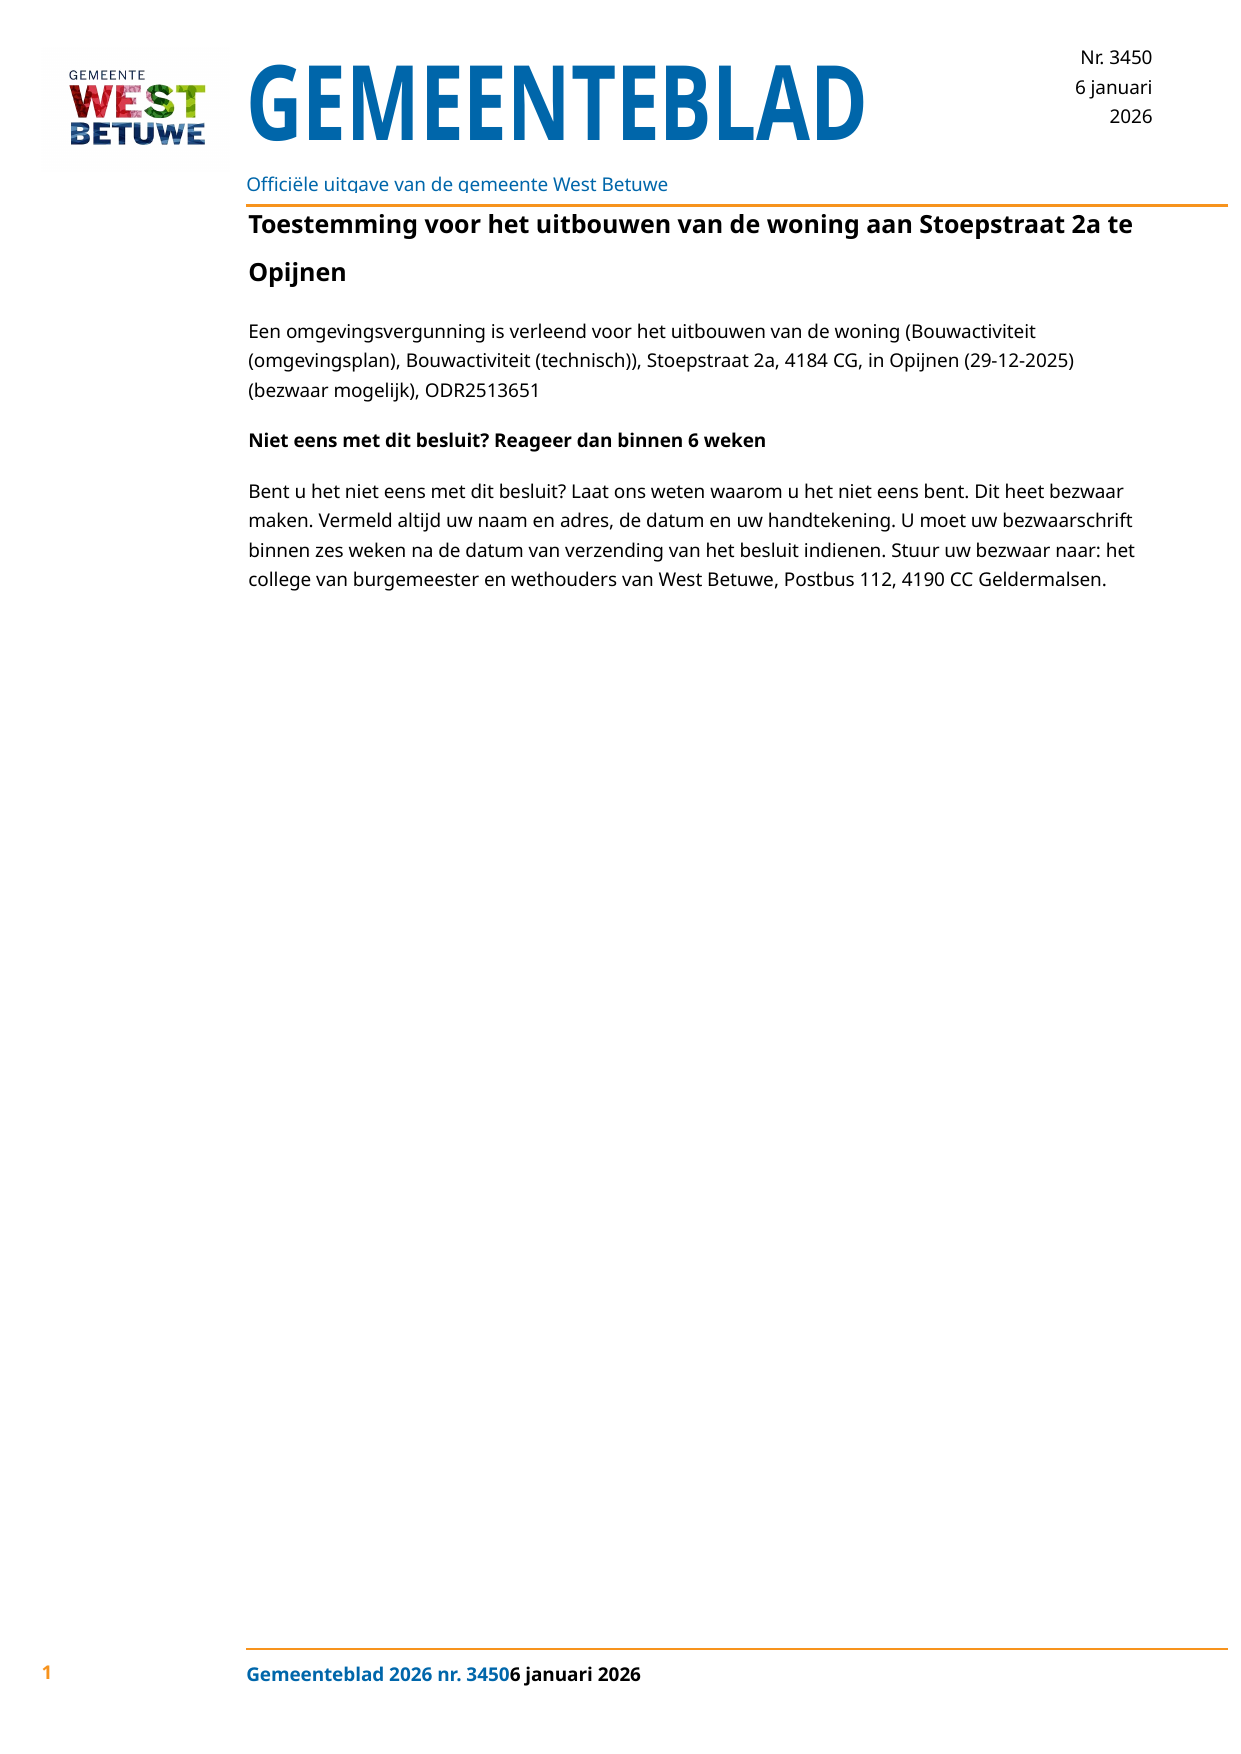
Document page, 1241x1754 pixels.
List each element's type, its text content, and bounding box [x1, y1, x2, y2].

text Niet eens met dit besluit? Reageer dan binnen 6 weken [248, 427, 1152, 453]
text Bent u het niet eens met dit besluit? Laat ons weten waarom u het niet eens bent. Dit heet bezwaar maken. Vermeld altijd uw naam en adres, de datum en uw handtekening. U moet uw bezwaarschrift binnen zes weken na de datum van verzending van het besluit indienen. Stuur uw bezwaar naar: het college van burgemeester en wethouders van West Betuwe, Postbus 112, 4190 CC Geldermalsen. [248, 478, 1152, 592]
text Toestemming voor het uitbouwen van de woning aan Stoepstraat 2a te Opijnen [248, 207, 1152, 288]
text Een omgevingsvergunning is verleend voor het uitbouwen van de woning (Bouwactiviteit (omgevingsplan), Bouwactiviteit (technisch)), Stoepstraat 2a, 4184 CG, in Opijnen (29-12-2025) (bezwaar mogelijk), ODR2513651 [248, 318, 1152, 403]
picture [41, 47, 231, 172]
